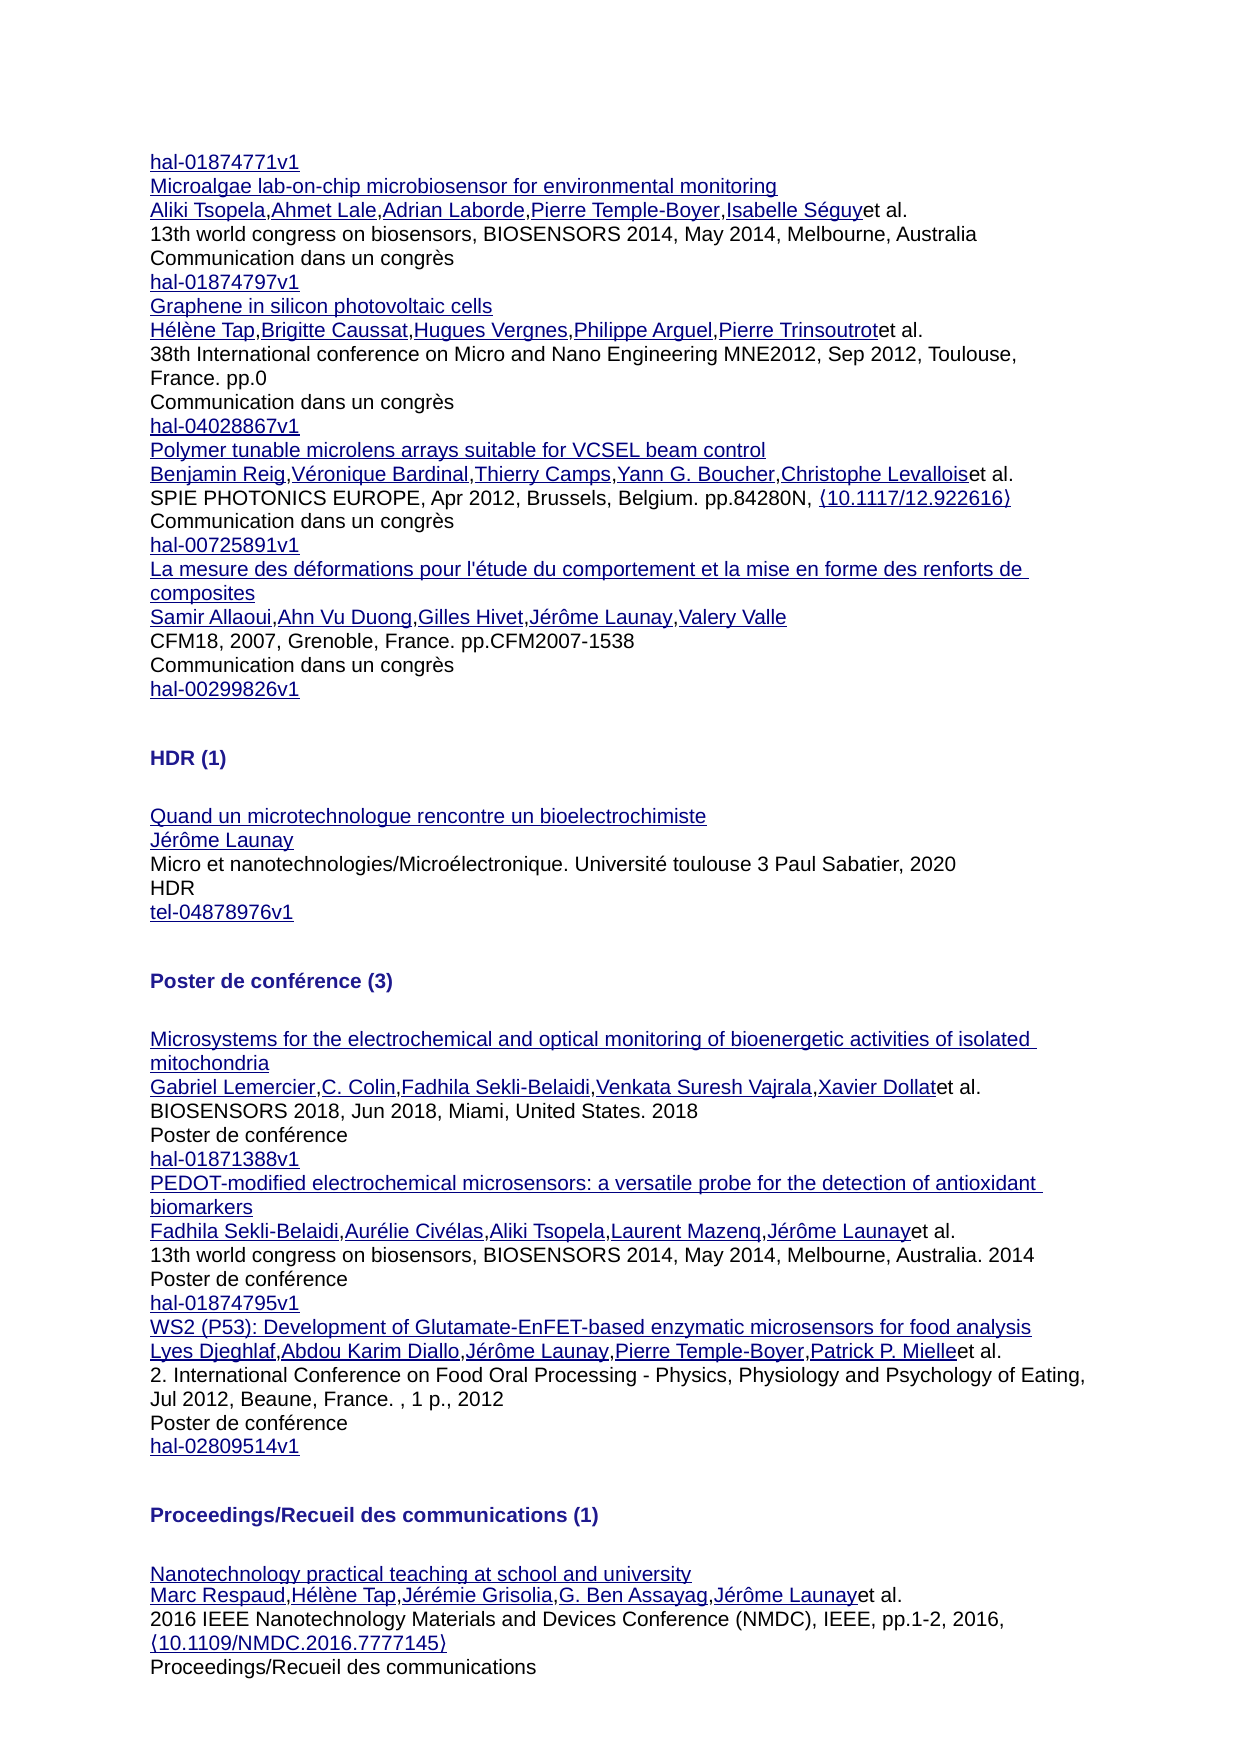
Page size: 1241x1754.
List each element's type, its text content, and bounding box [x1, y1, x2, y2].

table_cell La mesure des déformations pour l'étude du comportement et la mise en forme des renforts de composites Samir Allaoui,Ahn Vu Duong,Gilles Hivet,Jérôme Launay,Valery Valle CFM18, 2007, Grenoble, France. pp.CFM2007-1538 Communication dans un congrès hal-00299826v1 [150, 557, 1090, 701]
table_header Microsystems for the electrochemical and optical monitoring of bioenergetic activities of isolated mitochondria Gabriel Lemercier,C. Colin,Fadhila Sekli-Belaidi,Venkata Suresh Vajrala,Xavier Dollatet al. BIOSENSORS 2018, Jun 2018, Miami, United States. 2018 Poster de conférence hal-01871388v1 [150, 1027, 1090, 1171]
table_header Quand un microtechnologue rencontre un bioelectrochimiste Jérôme Launay Micro et nanotechnologies/Microélectronique. Université toulouse 3 Paul Sabatier, 2020 HDR tel-04878976v1 [150, 804, 1090, 924]
table_cell PEDOT-modified electrochemical microsensors: a versatile probe for the detection of antioxidant biomarkers Fadhila Sekli-Belaidi,Aurélie Civélas,Aliki Tsopela,Laurent Mazenq,Jérôme Launayet al. 13th world congress on biosensors, BIOSENSORS 2014, May 2014, Melbourne, Australia. 2014 Poster de conférence hal-01874795v1 [150, 1171, 1090, 1314]
subtitle HDR (1) [150, 746, 1090, 770]
table_cell Polymer tunable microlens arrays suitable for VCSEL beam control Benjamin Reig,Véronique Bardinal,Thierry Camps,Yann G. Boucher,Christophe Levalloiset al. SPIE PHOTONICS EUROPE, Apr 2012, Brussels, Belgium. pp.84280N, ⟨10.1117/12.922616⟩ Communication dans un congrès hal-00725891v1 [150, 438, 1090, 557]
table_cell hal-01874771v1 [150, 150, 1090, 174]
table_header Nanotechnology practical teaching at school and university Marc Respaud,Hélène Tap,Jérémie Grisolia,G. Ben Assayag,Jérôme Launayet al. 2016 IEEE Nanotechnology Materials and Devices Conference (NMDC), IEEE, pp.1-2, 2016, ⟨10.1109/NMDC.2016.7777145⟩ Proceedings/Recueil des communications [150, 1561, 1090, 1679]
table_cell Graphene in silicon photovoltaic cells Hélène Tap,Brigitte Caussat,Hugues Vergnes,Philippe Arguel,Pierre Trinsoutrotet al. 38th International conference on Micro and Nano Engineering MNE2012, Sep 2012, Toulouse, France. pp.0 Communication dans un congrès hal-04028867v1 [150, 294, 1090, 437]
table_cell Microalgae lab-on-chip microbiosensor for environmental monitoring Aliki Tsopela,Ahmet Lale,Adrian Laborde,Pierre Temple-Boyer,Isabelle Séguyet al. 13th world congress on biosensors, BIOSENSORS 2014, May 2014, Melbourne, Australia Communication dans un congrès hal-01874797v1 [150, 174, 1090, 294]
subtitle Poster de conférence (3) [150, 969, 1090, 993]
subtitle Proceedings/Recueil des communications (1) [150, 1503, 1090, 1527]
table_cell WS2 (P53): Development of Glutamate-EnFET-based enzymatic microsensors for food analysis Lyes Djeghlaf,Abdou Karim Diallo,Jérôme Launay,Pierre Temple-Boyer,Patrick P. Mielleet al. 2. International Conference on Food Oral Processing - Physics, Physiology and Psychology of Eating, Jul 2012, Beaune, France. , 1 p., 2012 Poster de conférence hal-02809514v1 [150, 1315, 1090, 1458]
